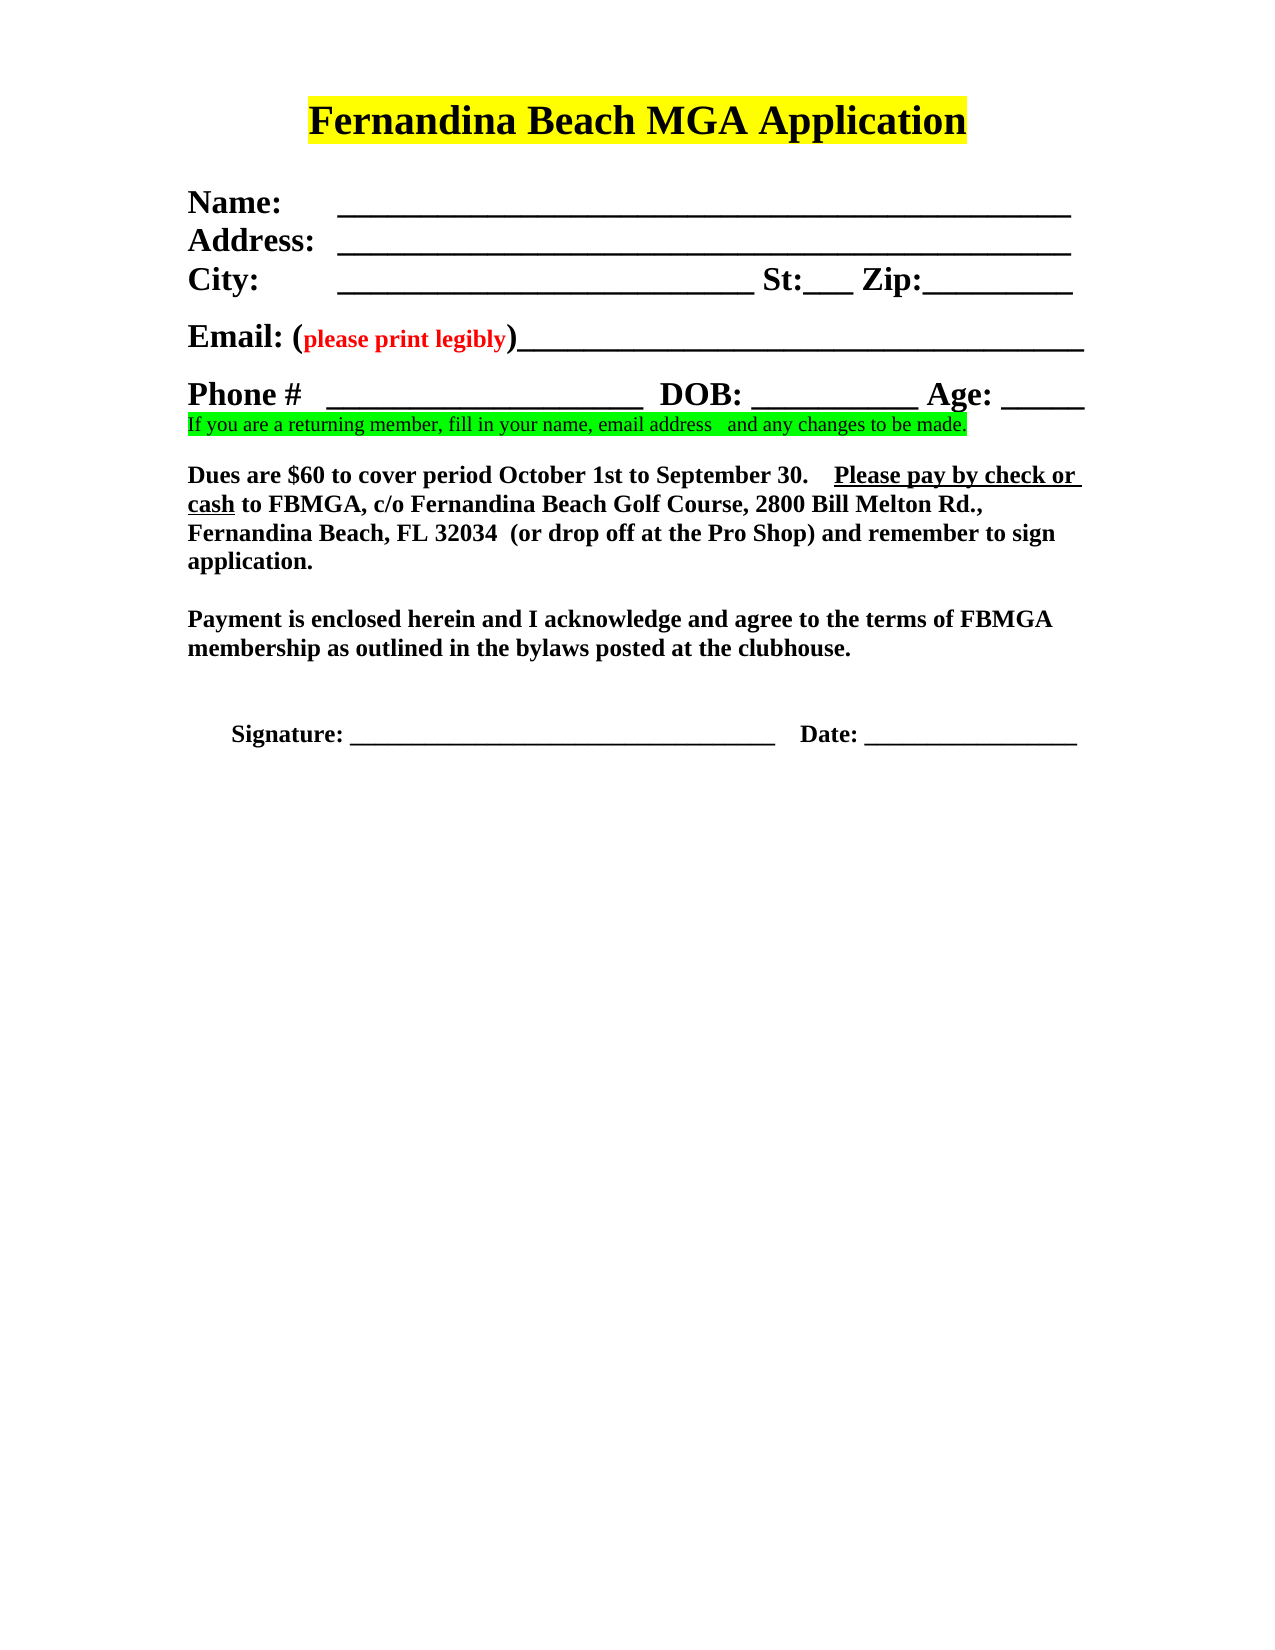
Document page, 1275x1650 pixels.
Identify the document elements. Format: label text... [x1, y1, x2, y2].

text City: _________________________ St:___ Zip:_________ [187, 259, 1087, 297]
text Dues are $60 to cover period October 1st to September 30. Please pay by check or cash to FBMGA, c/o Fernandina Beach Golf Course, 2800 Bill Melton Rd., Fernandina Beach, FL 32034 (or drop off at the Pro Shop) and remember to sign application. [187, 460, 1087, 575]
text Name: ____________________________________________ [187, 182, 1087, 220]
text If you are a returning member, fill in your name, email address and any changes to be made. [187, 412, 1087, 436]
text Address: ____________________________________________ [187, 220, 1087, 259]
text Fernandina Beach MGA Application [187, 96, 1087, 144]
text Phone # ___________________ DOB: __________ Age: _____ [187, 374, 1087, 412]
text Email: (please print legibly)__________________________________ [187, 316, 1087, 354]
text Payment is enclosed herein and I acknowledge and agree to the terms of FBMGA membership as outlined in the bylaws posted at the clubhouse. [187, 604, 1087, 661]
text Signature: __________________________________ Date: _________________ [187, 719, 1087, 748]
